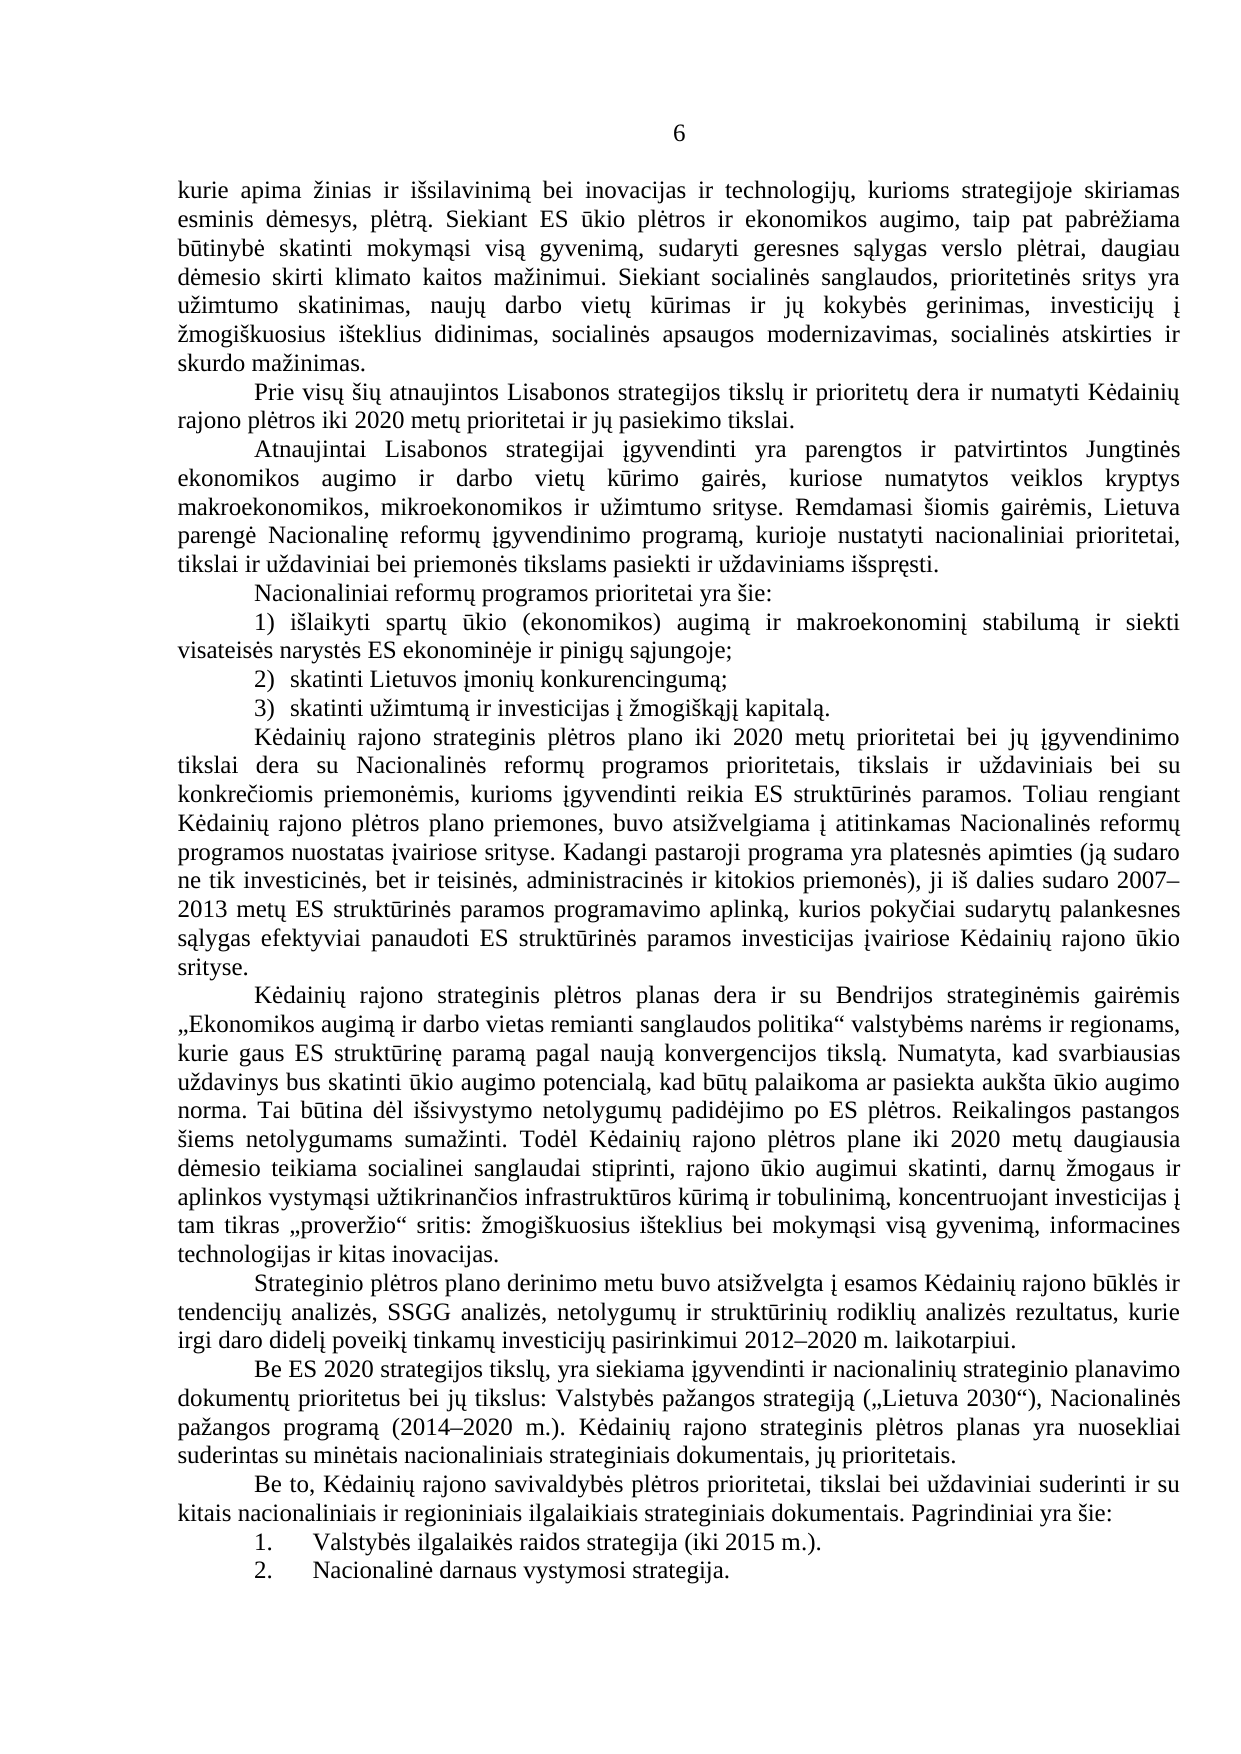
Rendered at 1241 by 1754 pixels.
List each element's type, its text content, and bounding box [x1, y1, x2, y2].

text Kėdainių rajono strateginis plėtros planas dera ir su Bendrijos strateginėmis gairėmis „Ekonomikos augimą ir darbo vietas remianti sanglaudos politika“ valstybėms narėms ir regionams, kurie gaus ES struktūrinę paramą pagal naują konvergencijos tikslą. Numatyta, kad svarbiausias uždavinys bus skatinti ūkio augimo potencialą, kad būtų palaikoma ar pasiekta aukšta ūkio augimo norma. Tai būtina dėl išsivystymo netolygumų padidėjimo po ES plėtros. Reikalingos pastangos šiems netolygumams sumažinti. Todėl Kėdainių rajono plėtros plane iki 2020 metų daugiausia dėmesio teikiama socialinei sanglaudai stiprinti, rajono ūkio augimui skatinti, darnų žmogaus ir aplinkos vystymąsi užtikrinančios infrastruktūros kūrimą ir tobulinimą, koncentruojant investicijas į tam tikras „proveržio“ sritis: žmogiškuosius išteklius bei mokymąsi visą gyvenimą, informacines technologijas ir kitas inovacijas. [177, 981, 1181, 1268]
text Strateginio plėtros plano derinimo metu buvo atsižvelgta į esamos Kėdainių rajono būklės ir tendencijų analizės, SSGG analizės, netolygumų ir struktūrinių rodiklių analizės rezultatus, kurie irgi daro didelį poveikį tinkamų investicijų pasirinkimui 2012–2020 m. laikotarpiui. [177, 1268, 1181, 1354]
text 1) išlaikyti spartų ūkio (ekonomikos) augimą ir makroekonominį stabilumą ir siekti visateisės narystės ES ekonominėje ir pinigų sąjungoje; [177, 607, 1181, 664]
text Be to, Kėdainių rajono savivaldybės plėtros prioritetai, tikslai bei uždaviniai suderinti ir su kitais nacionaliniais ir regioniniais ilgalaikiais strateginiais dokumentais. Pagrindiniai yra šie: [177, 1469, 1181, 1527]
text 2) skatinti Lietuvos įmonių konkurencingumą; [177, 664, 1181, 693]
text Atnaujintai Lisabonos strategijai įgyvendinti yra parengtos ir patvirtintos Jungtinės ekonomikos augimo ir darbo vietų kūrimo gairės, kuriose numatytos veiklos kryptys makroekonomikos, mikroekonomikos ir užimtumo srityse. Remdamasi šiomis gairėmis, Lietuva parengė Nacionalinę reformų įgyvendinimo programą, kurioje nustatyti nacionaliniai prioritetai, tikslai ir uždaviniai bei priemonės tikslams pasiekti ir uždaviniams išspręsti. [177, 434, 1181, 578]
text 3) skatinti užimtumą ir investicijas į žmogiškąjį kapitalą. [177, 693, 1181, 722]
text Be ES 2020 strategijos tikslų, yra siekiama įgyvendinti ir nacionalinių strateginio planavimo dokumentų prioritetus bei jų tikslus: Valstybės pažangos strategiją („Lietuva 2030“), Nacionalinės pažangos programą (2014–2020 m.). Kėdainių rajono strateginis plėtros planas yra nuosekliai suderintas su minėtais nacionaliniais strateginiais dokumentais, jų prioritetais. [177, 1354, 1181, 1469]
text 2. Nacionalinė darnaus vystymosi strategija. [177, 1556, 1181, 1584]
text kurie apima žinias ir išsilavinimą bei inovacijas ir technologijų, kurioms strategijoje skiriamas esminis dėmesys, plėtrą. Siekiant ES ūkio plėtros ir ekonomikos augimo, taip pat pabrėžiama būtinybė skatinti mokymąsi visą gyvenimą, sudaryti geresnes sąlygas verslo plėtrai, daugiau dėmesio skirti klimato kaitos mažinimui. Siekiant socialinės sanglaudos, prioritetinės sritys yra užimtumo skatinimas, naujų darbo vietų kūrimas ir jų kokybės gerinimas, investicijų į žmogiškuosius išteklius didinimas, socialinės apsaugos modernizavimas, socialinės atskirties ir skurdo mažinimas. [177, 176, 1181, 377]
text Kėdainių rajono strateginis plėtros plano iki 2020 metų prioritetai bei jų įgyvendinimo tikslai dera su Nacionalinės reformų programos prioritetais, tikslais ir uždaviniais bei su konkrečiomis priemonėmis, kurioms įgyvendinti reikia ES struktūrinės paramos. Toliau rengiant Kėdainių rajono plėtros plano priemones, buvo atsižvelgiama į atitinkamas Nacionalinės reformų programos nuostatas įvairiose srityse. Kadangi pastaroji programa yra platesnės apimties (ją sudaro ne tik investicinės, bet ir teisinės, administracinės ir kitokios priemonės), ji iš dalies sudaro 2007–2013 metų ES struktūrinės paramos programavimo aplinką, kurios pokyčiai sudarytų palankesnes sąlygas efektyviai panaudoti ES struktūrinės paramos investicijas įvairiose Kėdainių rajono ūkio srityse. [177, 722, 1181, 981]
text Nacionaliniai reformų programos prioritetai yra šie: [177, 578, 1181, 607]
text Prie visų šių atnaujintos Lisabonos strategijos tikslų ir prioritetų dera ir numatyti Kėdainių rajono plėtros iki 2020 metų prioritetai ir jų pasiekimo tikslai. [177, 377, 1181, 434]
text 1. Valstybės ilgalaikės raidos strategija (iki 2015 m.). [177, 1527, 1181, 1556]
